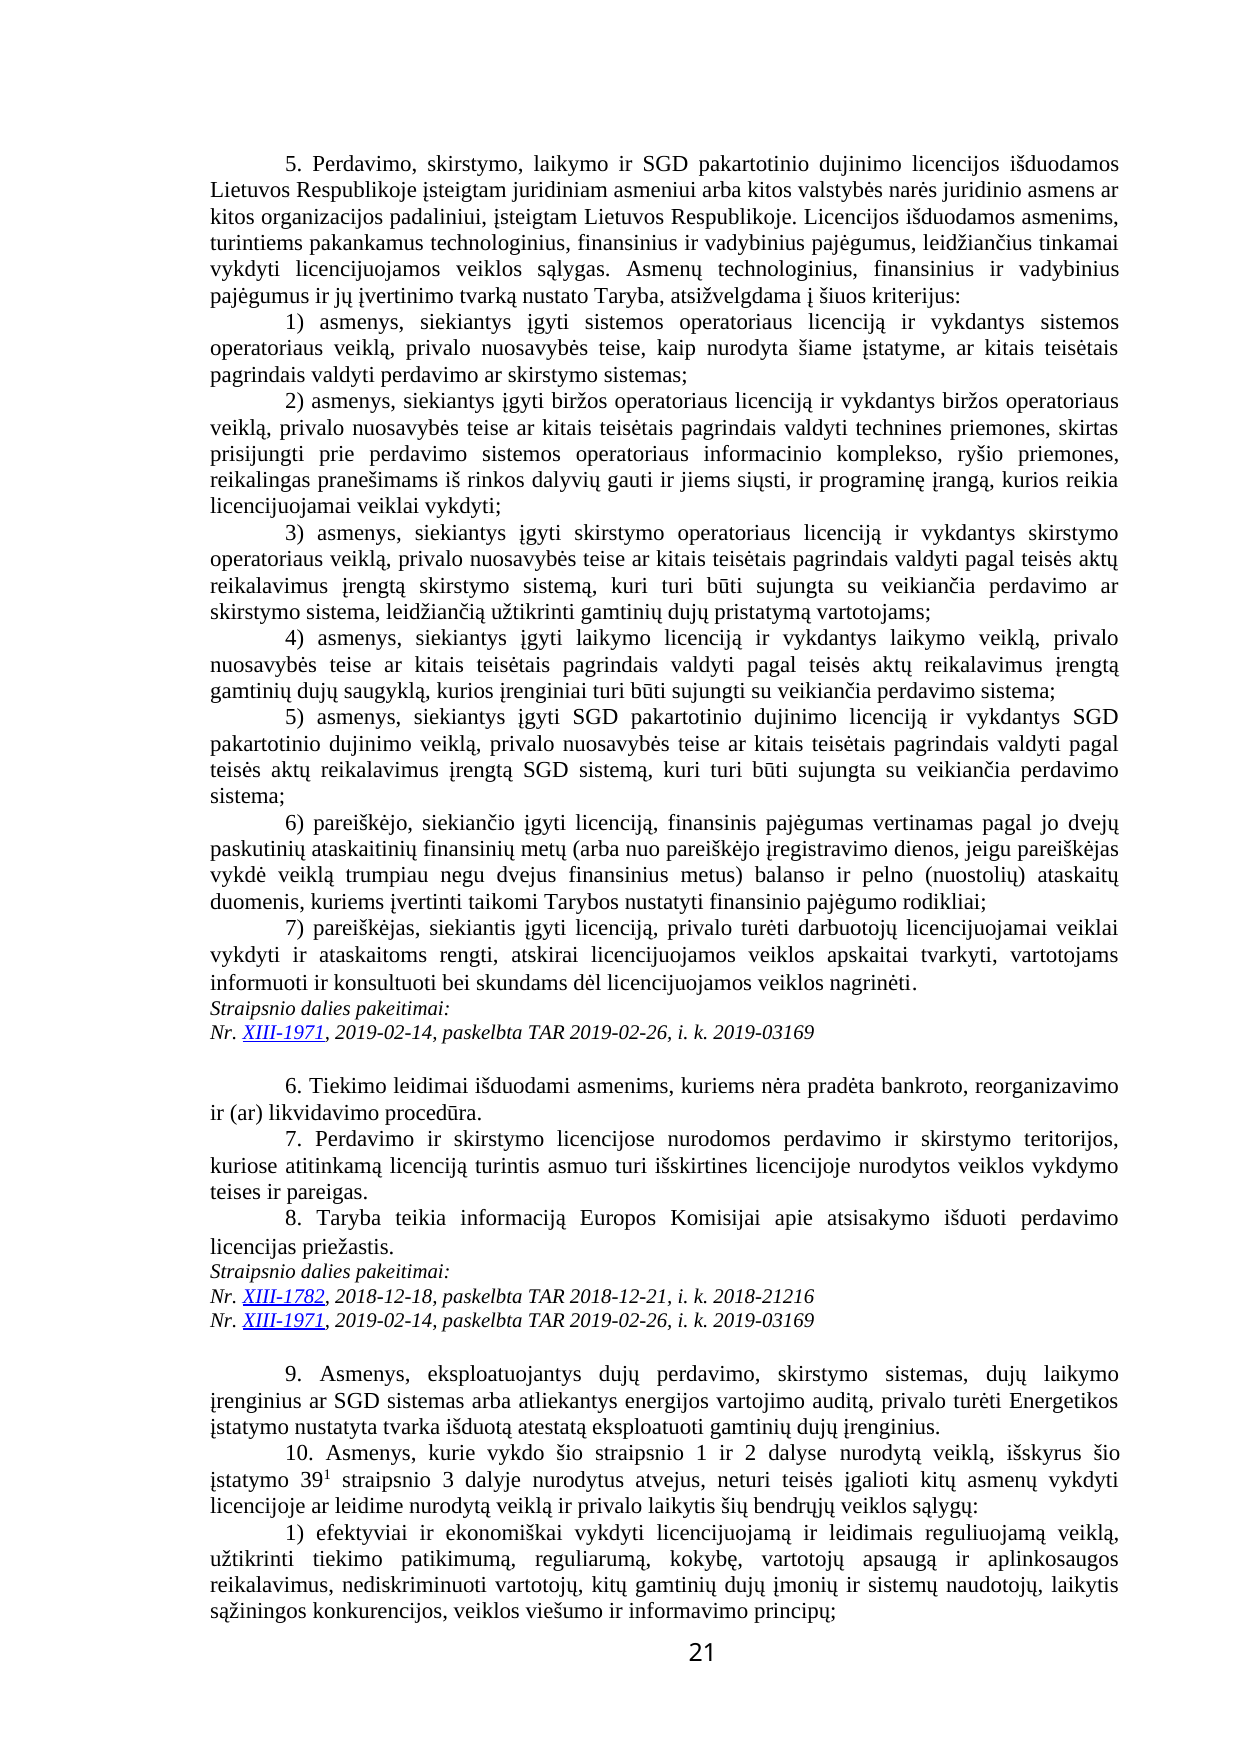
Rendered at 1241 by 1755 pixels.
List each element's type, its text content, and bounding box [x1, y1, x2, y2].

text Nr. XIII-1971, 2019-02-14, paskelbta TAR 2019-02-26, i. k. 2019-03169 [210, 1020, 1120, 1044]
text 4) asmenys, siekiantys įgyti laikymo licenciją ir vykdantys laikymo veiklą, privalo nuosavybės teise ar kitais teisėtais pagrindais valdyti pagal teisės aktų reikalavimus įrengtą gamtinių dujų saugyklą, kurios įrenginiai turi būti sujungti su veikiančia perdavimo sistema; [210, 624, 1120, 703]
text 1) asmenys, siekiantys įgyti sistemos operatoriaus licenciją ir vykdantys sistemos operatoriaus veiklą, privalo nuosavybės teise, kaip nurodyta šiame įstatyme, ar kitais teisėtais pagrindais valdyti perdavimo ar skirstymo sistemas; [210, 308, 1120, 387]
text 1) efektyviai ir ekonomiškai vykdyti licencijuojamą ir leidimais reguliuojamą veiklą, užtikrinti tiekimo patikimumą, reguliarumą, kokybę, vartotojų apsaugą ir aplinkosaugos reikalavimus, nediskriminuoti vartotojų, kitų gamtinių dujų įmonių ir sistemų naudotojų, laikytis sąžiningos konkurencijos, veiklos viešumo ir informavimo principų; [210, 1518, 1120, 1624]
text Straipsnio dalies pakeitimai: [210, 996, 1120, 1020]
text Nr. XIII-1782, 2018-12-18, paskelbta TAR 2018-12-21, i. k. 2018-21216 [210, 1283, 1120, 1308]
text Straipsnio dalies pakeitimai: [210, 1259, 1120, 1283]
text 5. Perdavimo, skirstymo, laikymo ir SGD pakartotinio dujinimo licencijos išduodamos Lietuvos Respublikoje įsteigtam juridiniam asmeniui arba kitos valstybės narės juridinio asmens ar kitos organizacijos padaliniui, įsteigtam Lietuvos Respublikoje. Licencijos išduodamos asmenims, turintiems pakankamus technologinius, finansinius ir vadybinius pajėgumus, leidžiančius tinkamai vykdyti licencijuojamos veiklos sąlygas. Asmenų technologinius, finansinius ir vadybinius pajėgumus ir jų įvertinimo tvarką nustato Taryba, atsižvelgdama į šiuos kriterijus: [210, 150, 1120, 308]
text 10. Asmenys, kurie vykdo šio straipsnio 1 ir 2 dalyse nurodytą veiklą, išskyrus šio įstatymo 391 straipsnio 3 dalyje nurodytus atvejus, neturi teisės įgalioti kitų asmenų vykdyti licencijoje ar leidime nurodytą veiklą ir privalo laikytis šių bendrųjų veiklos sąlygų: [210, 1439, 1120, 1518]
text 7) pareiškėjas, siekiantis įgyti licenciją, privalo turėti darbuotojų licencijuojamai veiklai vykdyti ir ataskaitoms rengti, atskirai licencijuojamos veiklos apskaitai tvarkyti, vartotojams informuoti ir konsultuoti bei skundams dėl licencijuojamos veiklos nagrinėti. [210, 914, 1120, 996]
text 8. Taryba teikia informaciją Europos Komisijai apie atsisakymo išduoti perdavimo licencijas priežastis. [210, 1204, 1120, 1259]
text 3) asmenys, siekiantys įgyti skirstymo operatoriaus licenciją ir vykdantys skirstymo operatoriaus veiklą, privalo nuosavybės teise ar kitais teisėtais pagrindais valdyti pagal teisės aktų reikalavimus įrengtą skirstymo sistemą, kuri turi būti sujungta su veikiančia perdavimo ar skirstymo sistema, leidžiančią užtikrinti gamtinių dujų pristatymą vartotojams; [210, 519, 1120, 624]
text 6. Tiekimo leidimai išduodami asmenims, kuriems nėra pradėta bankroto, reorganizavimo ir (ar) likvidavimo procedūra. [210, 1073, 1120, 1125]
text 2) asmenys, siekiantys įgyti biržos operatoriaus licenciją ir vykdantys biržos operatoriaus veiklą, privalo nuosavybės teise ar kitais teisėtais pagrindais valdyti technines priemones, skirtas prisijungti prie perdavimo sistemos operatoriaus informacinio komplekso, ryšio priemones, reikalingas pranešimams iš rinkos dalyvių gauti ir jiems siųsti, ir programinę įrangą, kurios reikia licencijuojamai veiklai vykdyti; [210, 387, 1120, 519]
text Nr. XIII-1971, 2019-02-14, paskelbta TAR 2019-02-26, i. k. 2019-03169 [210, 1308, 1120, 1332]
text 9. Asmenys, eksploatuojantys dujų perdavimo, skirstymo sistemas, dujų laikymo įrenginius ar SGD sistemas arba atliekantys energijos vartojimo auditą, privalo turėti Energetikos įstatymo nustatyta tvarka išduotą atestatą eksploatuoti gamtinių dujų įrenginius. [210, 1360, 1120, 1439]
text 6) pareiškėjo, siekiančio įgyti licenciją, finansinis pajėgumas vertinamas pagal jo dvejų paskutinių ataskaitinių finansinių metų (arba nuo pareiškėjo įregistravimo dienos, jeigu pareiškėjas vykdė veiklą trumpiau negu dvejus finansinius metus) balanso ir pelno (nuostolių) ataskaitų duomenis, kuriems įvertinti taikomi Tarybos nustatyti finansinio pajėgumo rodikliai; [210, 809, 1120, 914]
text 5) asmenys, siekiantys įgyti SGD pakartotinio dujinimo licenciją ir vykdantys SGD pakartotinio dujinimo veiklą, privalo nuosavybės teise ar kitais teisėtais pagrindais valdyti pagal teisės aktų reikalavimus įrengtą SGD sistemą, kuri turi būti sujungta su veikiančia perdavimo sistema; [210, 703, 1120, 809]
text 7. Perdavimo ir skirstymo licencijose nurodomos perdavimo ir skirstymo teritorijos, kuriose atitinkamą licenciją turintis asmuo turi išskirtines licencijoje nurodytos veiklos vykdymo teises ir pareigas. [210, 1125, 1120, 1204]
